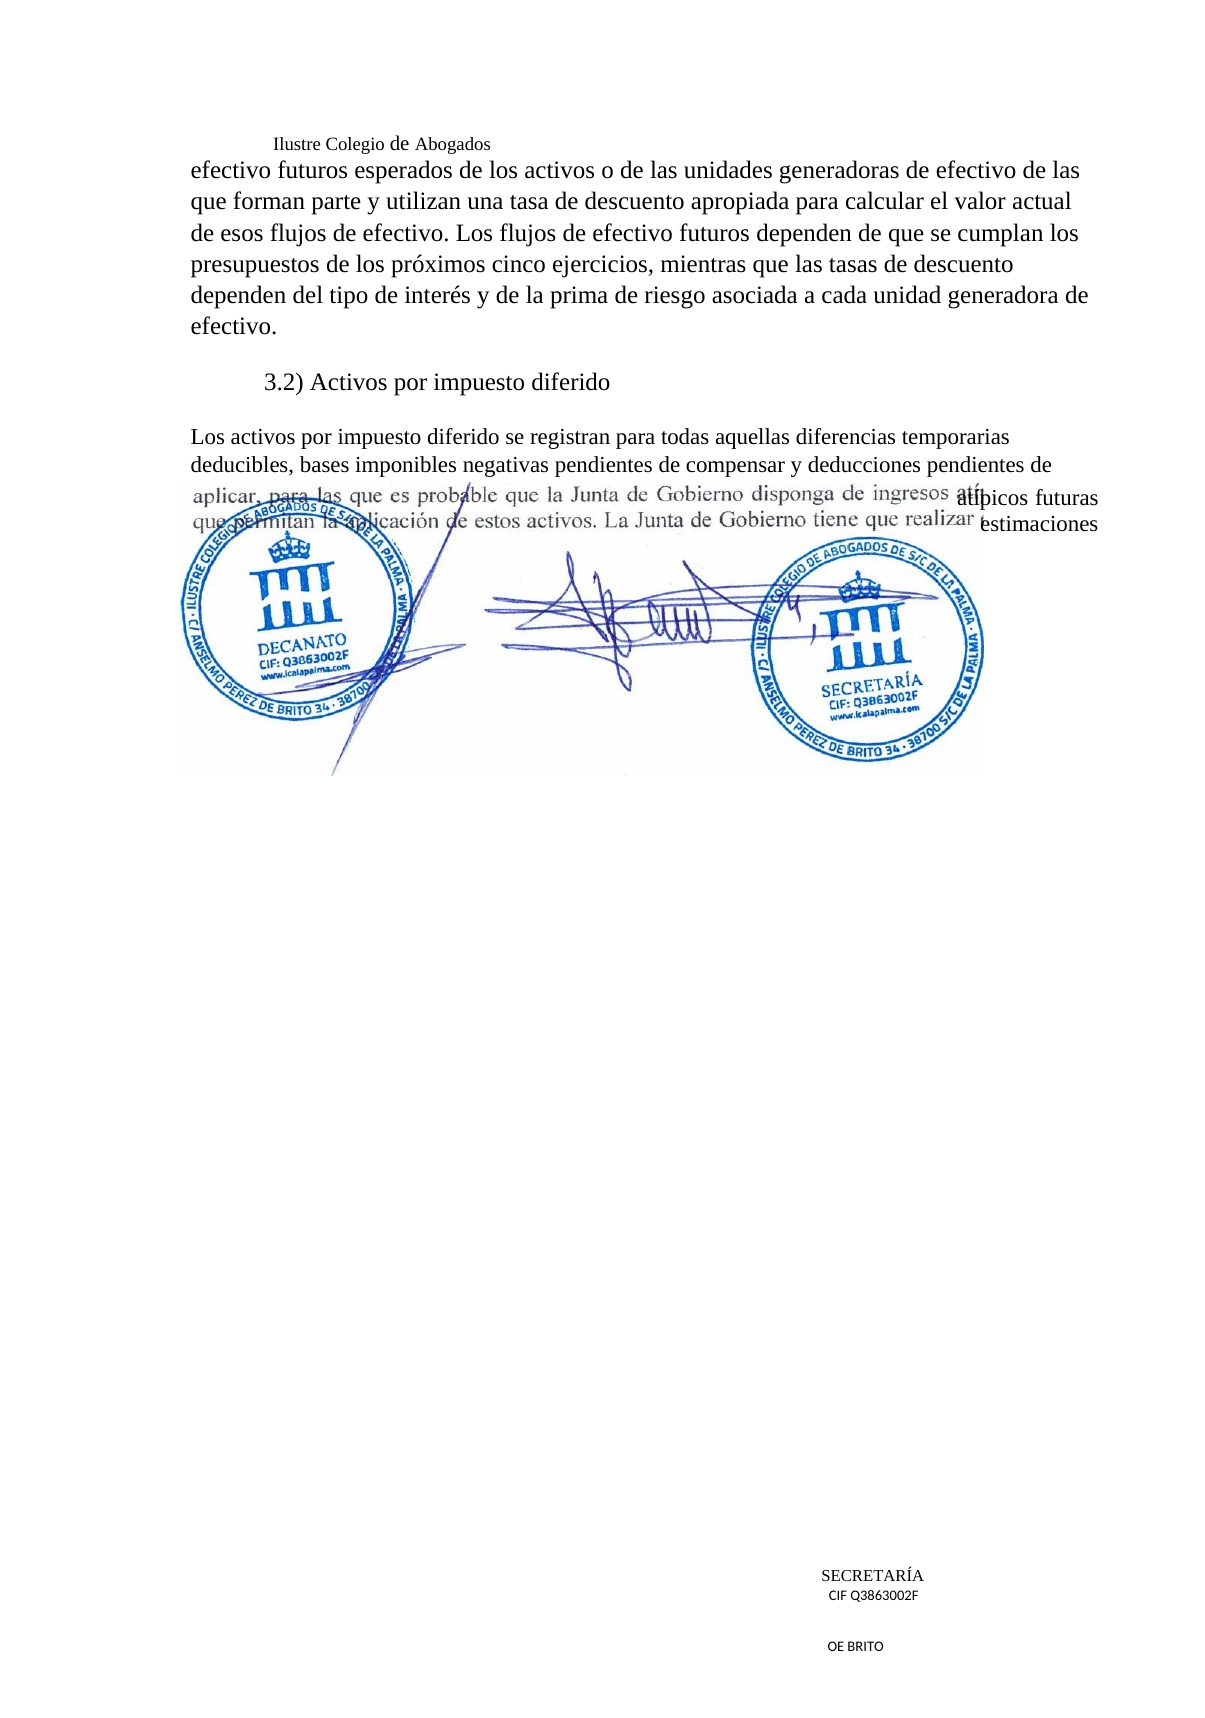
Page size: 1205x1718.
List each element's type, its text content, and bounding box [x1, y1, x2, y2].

text efectivo futuros esperados de los activos o de las unidades generadoras de efectivo de las que forman parte y utilizan una tasa de descuento apropiada para calcular el valor actual de esos flujos de efectivo. Los flujos de efectivo futuros dependen de que se cumplan los presupuestos de los próximos cinco ejercicios, mientras que las tasas de descuento dependen del tipo de interés y de la prima de riesgo asociada a cada unidad generadora de efectivo. [190, 155, 1097, 340]
text Los activos por impuesto diferido se registran para todas aquellas diferencias temporarias deducibles, bases imponibles negativas pendientes de compensar y deducciones pendientes de [190, 423, 1097, 478]
text 3.2) Activos por impuesto diferido [264, 367, 1097, 396]
